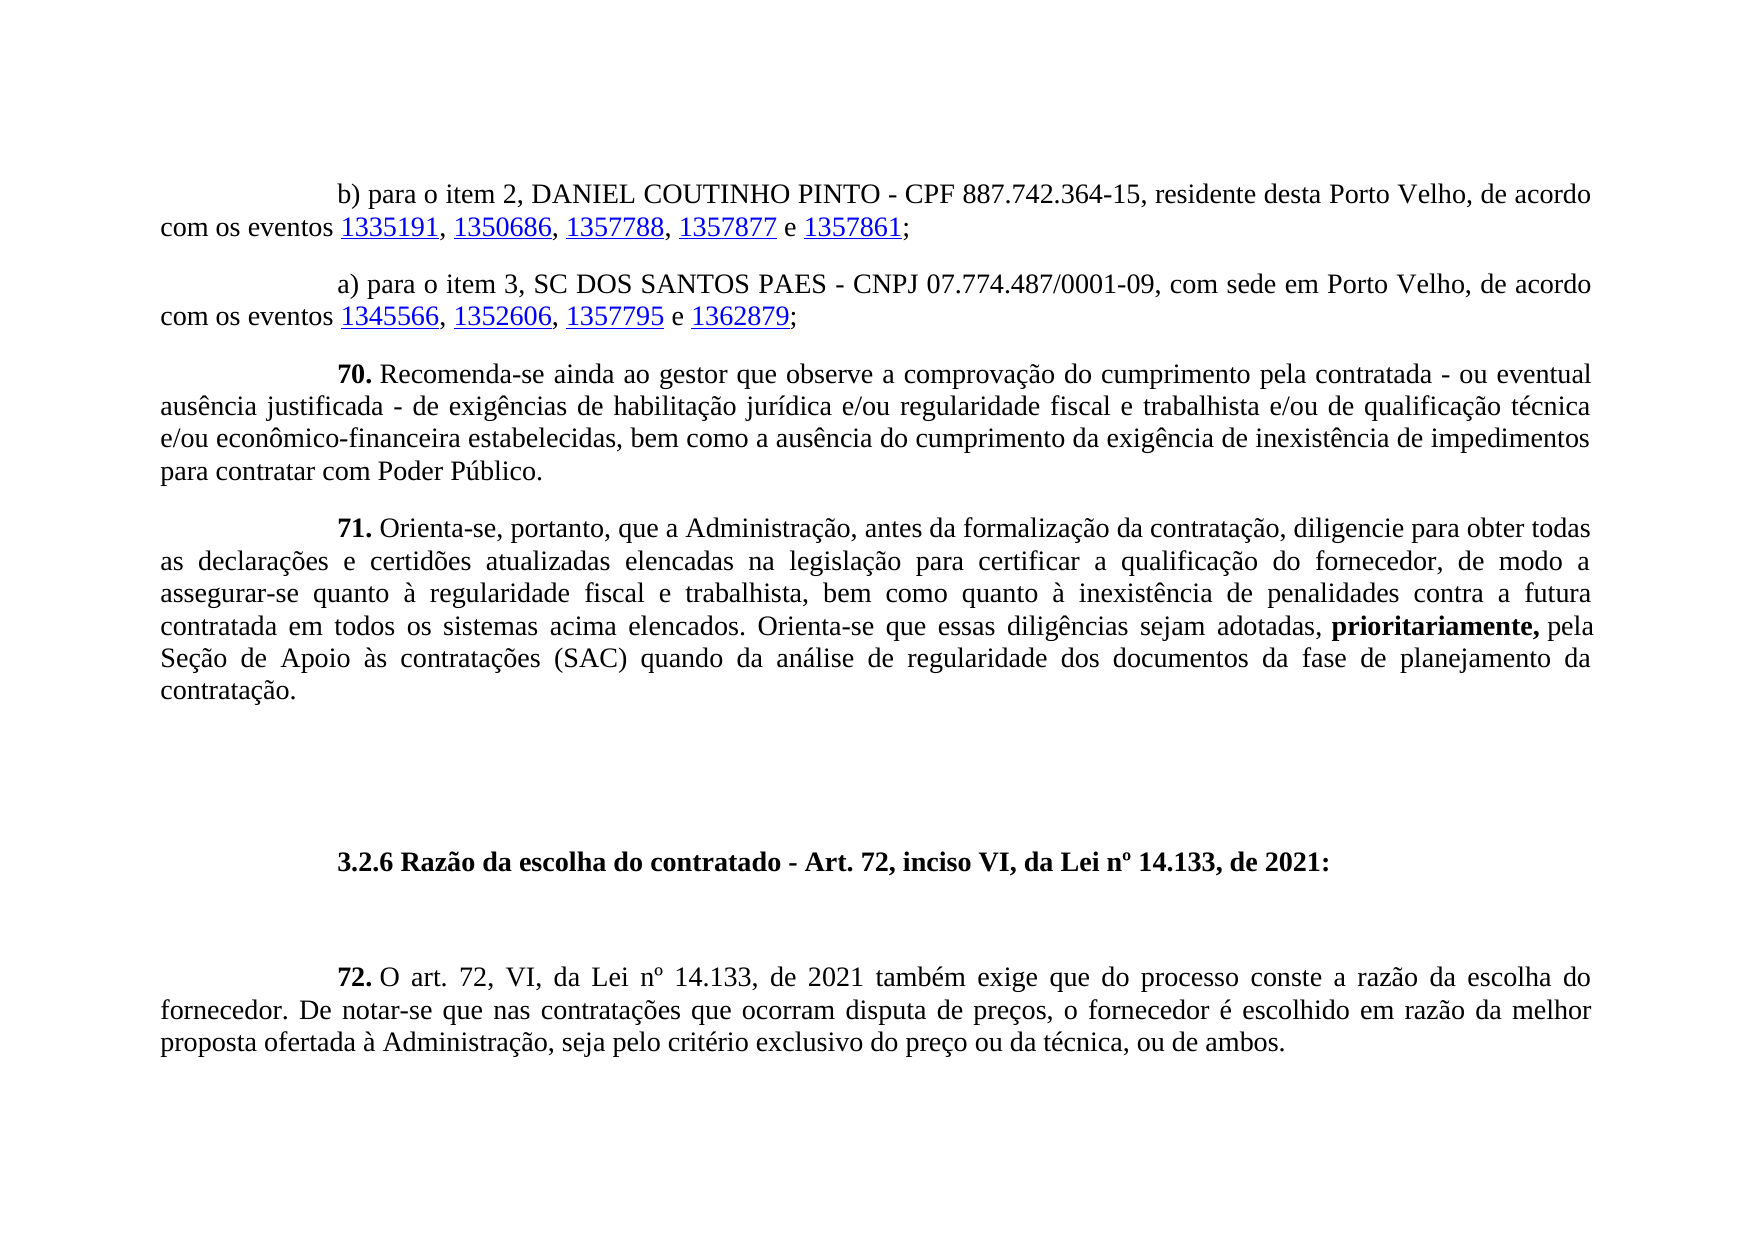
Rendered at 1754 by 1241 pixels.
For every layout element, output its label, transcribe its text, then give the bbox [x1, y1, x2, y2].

text 70. Recomenda-se ainda ao gestor que observe a comprovação do cumprimento pela contratada - ou eventual ausência justificada - de exigências de habilitação jurídica e/ou regularidade fiscal e trabalhista e/ou de qualificação técnica e/ou econômico-financeira estabelecidas, bem como a ausência do cumprimento da exigência de inexistência de impedimentos para contratar com Poder Público. [160, 357, 1594, 486]
text 71. Orienta-se, portanto, que a Administração, antes da formalização da contratação, diligencie para obter todas as declarações e certidões atualizadas elencadas na legislação para certificar a qualificação do fornecedor, de modo a assegurar-se quanto à regularidade fiscal e trabalhista, bem como quanto à inexistência de penalidades contra a futura contratada em todos os sistemas acima elencados. Orienta-se que essas diligências sejam adotadas, prioritariamente, pela Seção de Apoio às contratações (SAC) quando da análise de regularidade dos documentos da fase de planejamento da contratação. [160, 511, 1594, 706]
text b) para o item 2, DANIEL COUTINHO PINTO - CPF 887.742.364-15, residente desta Porto Velho, de acordo com os eventos 1335191, 1350686, 1357788, 1357877 e 1357861; [160, 177, 1594, 242]
text a) para o item 3, SC DOS SANTOS PAES - CNPJ 07.774.487/0001-09, com sede em Porto Velho, de acordo com os eventos 1345566, 1352606, 1357795 e 1362879; [160, 267, 1594, 332]
text 72. O art. 72, VI, da Lei nº 14.133, de 2021 também exige que do processo conste a razão da escolha do fornecedor. De notar-se que nas contratações que ocorram disputa de preços, o fornecedor é escolhido em razão da melhor proposta ofertada à Administração, seja pelo critério exclusivo do preço ou da técnica, ou de ambos. [160, 960, 1594, 1057]
text 3.2.6 Razão da escolha do contratado - Art. 72, inciso VI, da Lei nº 14.133, de 2021: [160, 846, 1594, 878]
